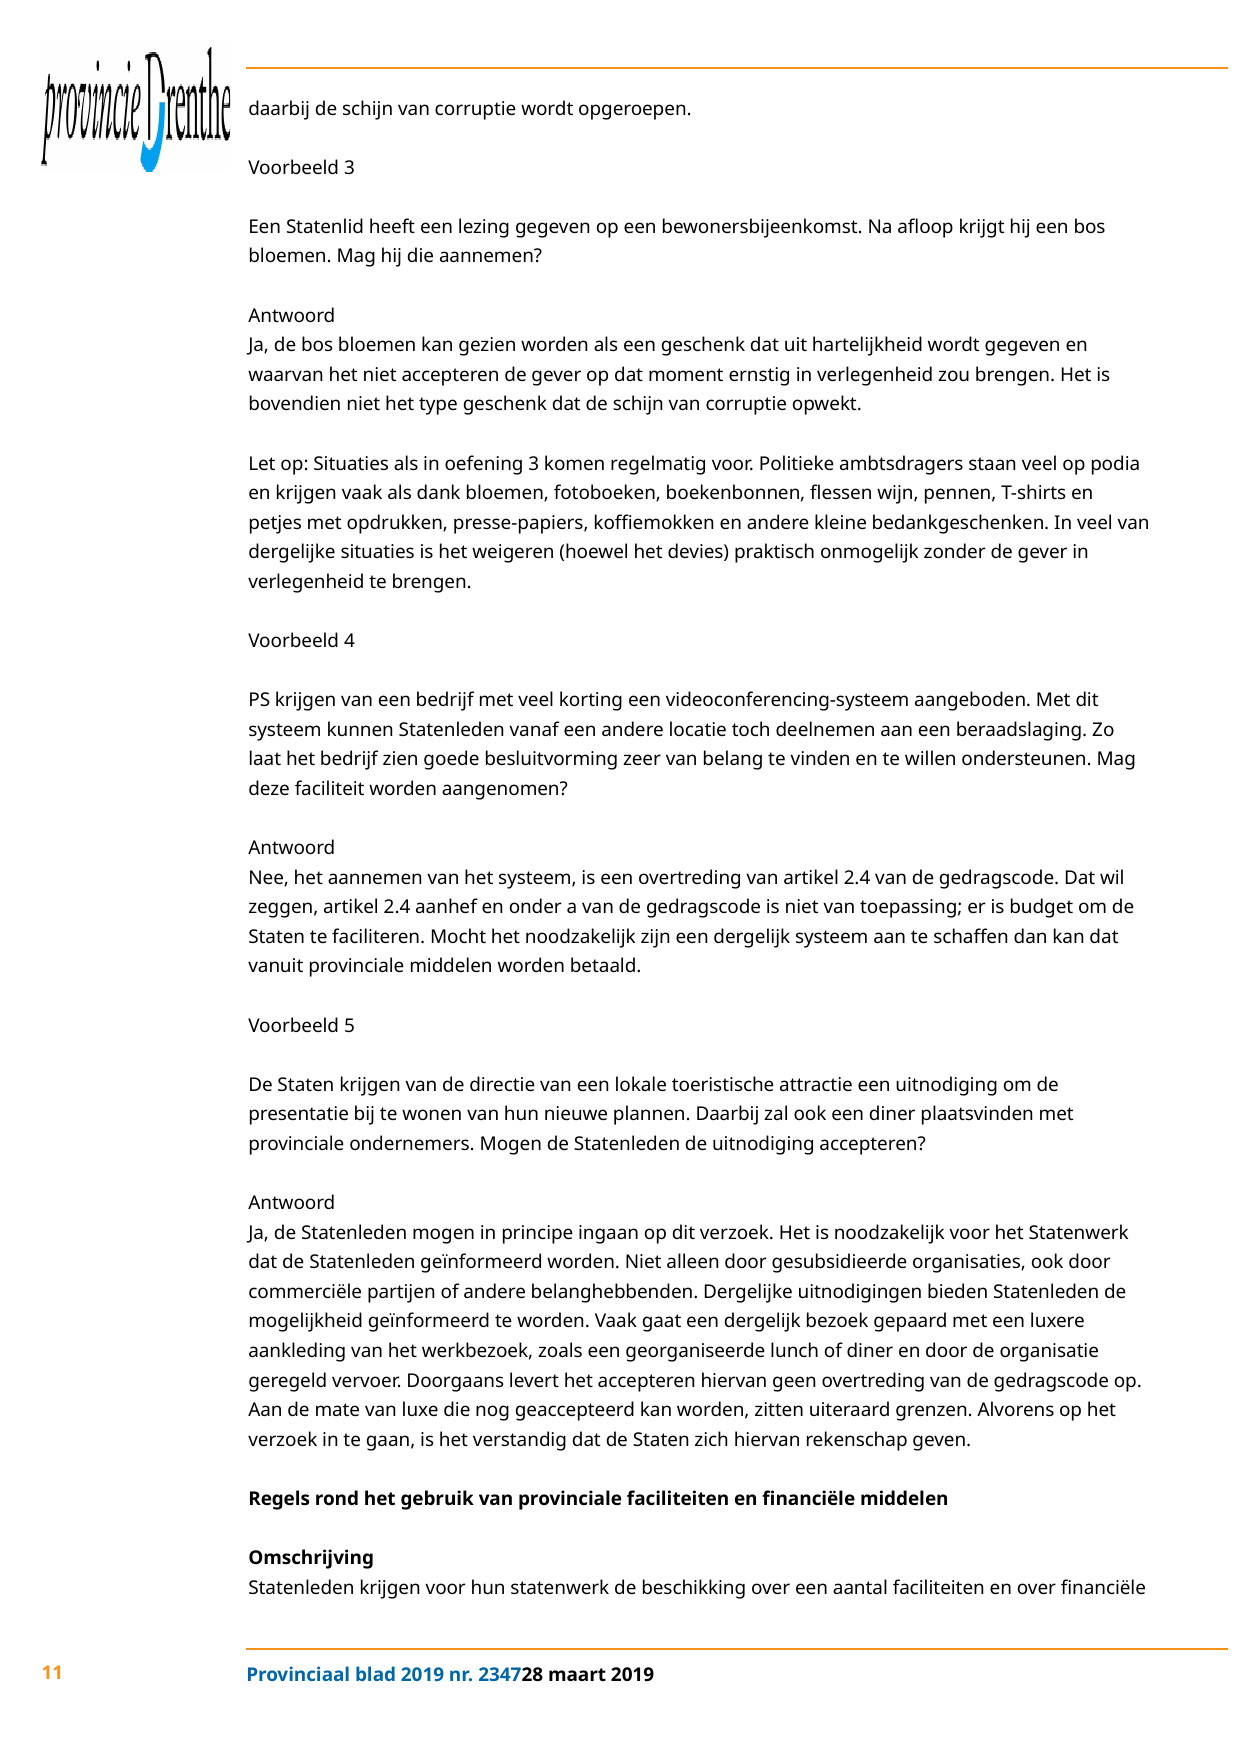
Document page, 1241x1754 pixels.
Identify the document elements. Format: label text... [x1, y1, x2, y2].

text Nee, het aannemen van het systeem, is een overtreding van artikel 2.4 van de gedragscode. Dat wil zeggen, artikel 2.4 aanhef en onder a van de gedragscode is niet van toepassing; er is budget om de Staten te faciliteren. Mocht het noodzakelijk zijn een dergelijk systeem aan te schaffen dan kan dat vanuit provinciale middelen worden betaald. [248, 864, 1152, 978]
text Antwoord [248, 302, 1152, 328]
text Voorbeeld 3 [248, 154, 1152, 180]
text Voorbeeld 4 [248, 627, 1152, 653]
picture [41, 47, 231, 172]
text Let op: Situaties als in oefening 3 komen regelmatig voor. Politieke ambtsdragers staan veel op podia en krijgen vaak als dank bloemen, fotoboeken, boekenbonnen, flessen wijn, pennen, T-shirts en petjes met opdrukken, presse-papiers, koffiemokken en andere kleine bedankgeschenken. In veel van dergelijke situaties is het weigeren (hoewel het devies) praktisch onmogelijk zonder de gever in verlegenheid te brengen. [248, 450, 1152, 594]
text Regels rond het gebruik van provinciale faciliteiten en financiële middelen [248, 1485, 1152, 1511]
text Een Statenlid heeft een lezing gegeven op een bewonersbijeenkomst. Na afloop krijgt hij een bos bloemen. Mag hij die aannemen? [248, 213, 1152, 268]
text Antwoord [248, 1189, 1152, 1215]
text Antwoord [248, 834, 1152, 860]
text PS krijgen van een bedrijf met veel korting een videoconferencing-systeem aangeboden. Met dit systeem kunnen Statenleden vanaf een andere locatie toch deelnemen aan een beraadslaging. Zo laat het bedrijf zien goede besluitvorming zeer van belang te vinden en te willen ondersteunen. Mag deze faciliteit worden aangenomen? [248, 686, 1152, 801]
text Ja, de Statenleden mogen in principe ingaan op dit verzoek. Het is noodzakelijk voor het Statenwerk dat de Statenleden geïnformeerd worden. Niet alleen door gesubsidieerde organisaties, ook door commerciële partijen of andere belanghebbenden. Dergelijke uitnodigingen bieden Statenleden de mogelijkheid geïnformeerd te worden. Vaak gaat een dergelijk bezoek gepaard met een luxere aankleding van het werkbezoek, zoals een georganiseerde lunch of diner en door de organisatie geregeld vervoer. Doorgaans levert het accepteren hiervan geen overtreding van de gedragscode op. Aan de mate van luxe die nog geaccepteerd kan worden, zitten uiteraard grenzen. Alvorens op het verzoek in te gaan, is het verstandig dat de Staten zich hiervan rekenschap geven. [248, 1219, 1152, 1452]
text Ja, de bos bloemen kan gezien worden als een geschenk dat uit hartelijkheid wordt gegeven en waarvan het niet accepteren de gever op dat moment ernstig in verlegenheid zou brengen. Het is bovendien niet het type geschenk dat de schijn van corruptie opwekt. [248, 331, 1152, 416]
text daarbij de schijn van corruptie wordt opgeroepen. [248, 95, 1152, 121]
text Statenleden krijgen voor hun statenwerk de beschikking over een aantal faciliteiten en over financiële [248, 1574, 1152, 1600]
text Voorbeeld 5 [248, 1012, 1152, 1038]
text De Staten krijgen van de directie van een lokale toeristische attractie een uitnodiging om de presentatie bij te wonen van hun nieuwe plannen. Daarbij zal ook een diner plaatsvinden met provinciale ondernemers. Mogen de Statenleden de uitnodiging accepteren? [248, 1071, 1152, 1156]
text Omschrijving [248, 1544, 1152, 1570]
